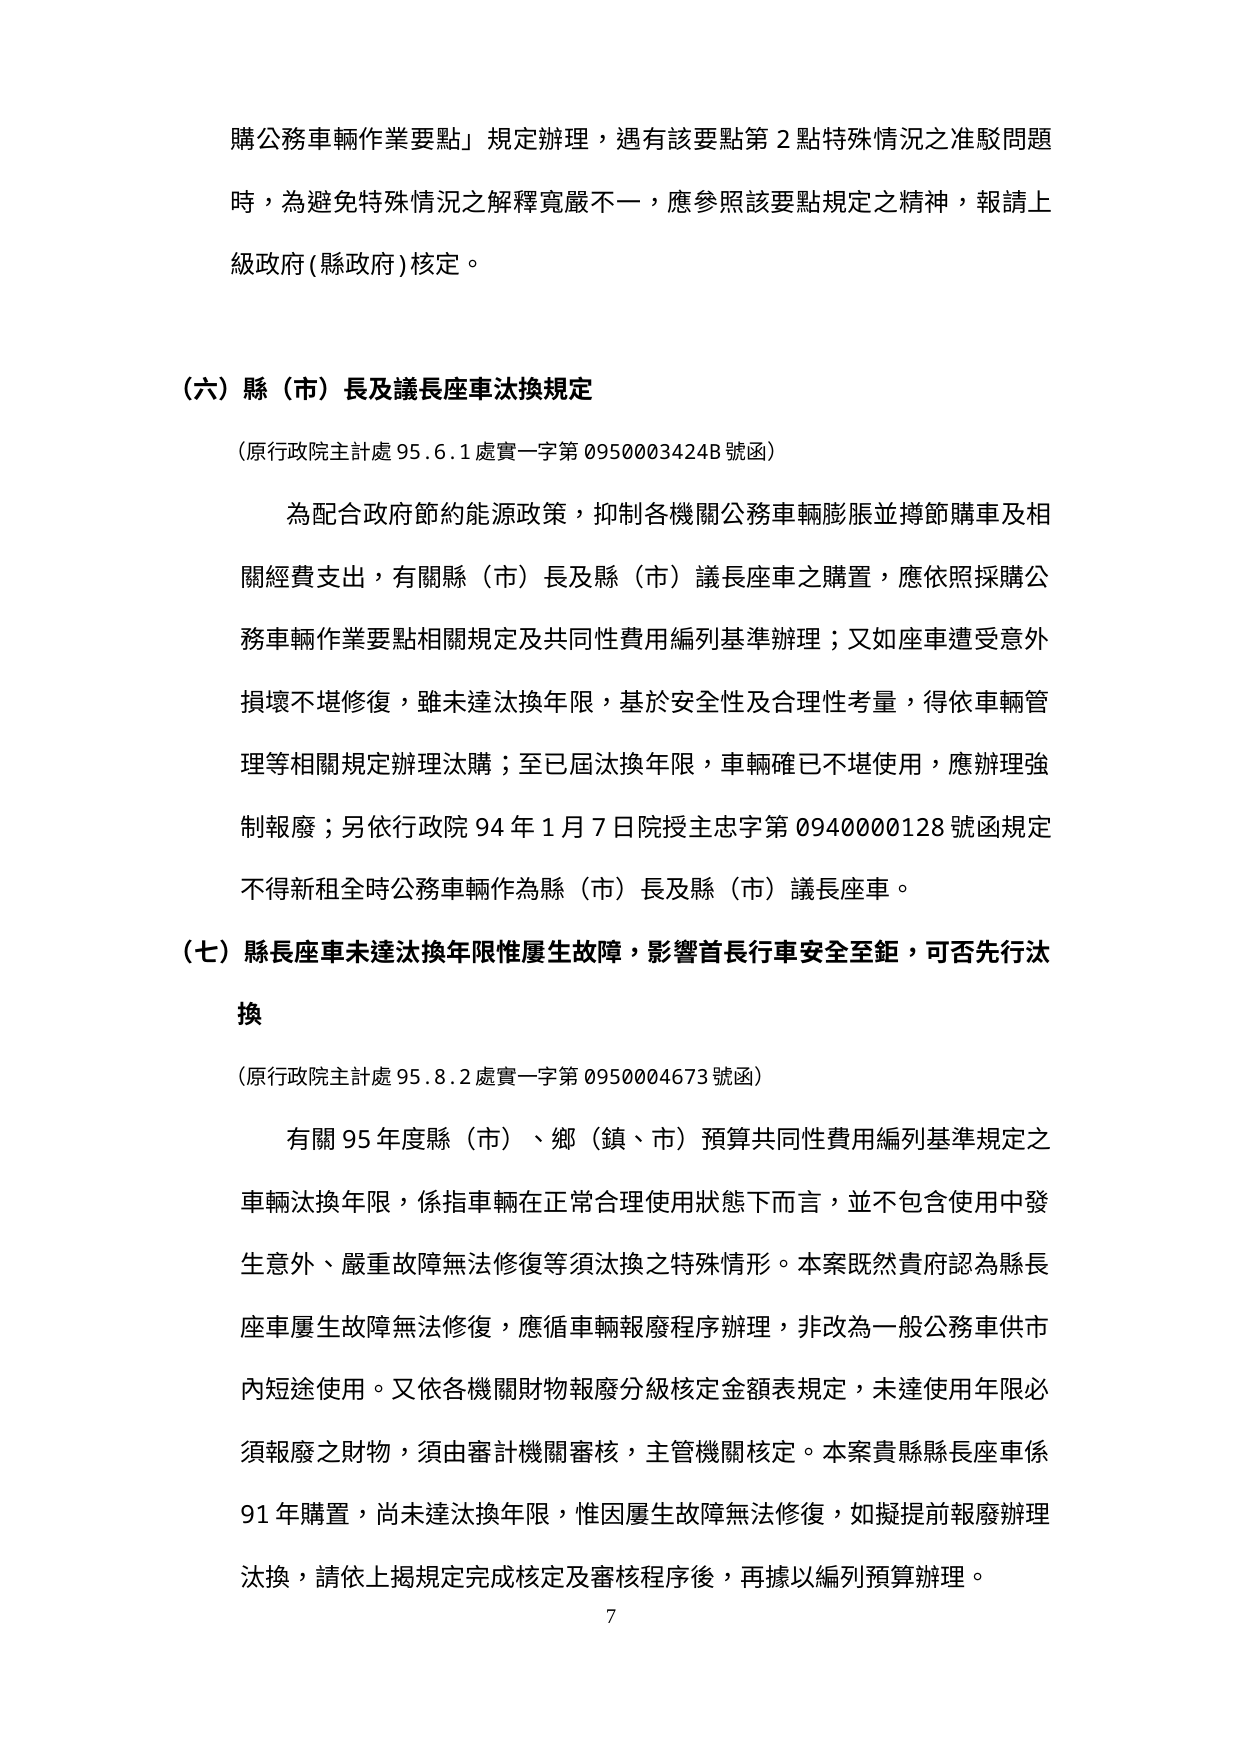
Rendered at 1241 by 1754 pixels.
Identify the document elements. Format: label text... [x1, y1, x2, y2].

text （原行政院主計處95.8.2處實一字第0950004673號函） [225, 1034, 1053, 1096]
text （七）縣長座車未達汰換年限惟屢生故障，影響首長行車安全至鉅，可否先行汰換 [169, 909, 1053, 1034]
text 有關95年度縣（市）、鄉（鎮、市）預算共同性費用編列基準規定之車輛汰換年限，係指車輛在正常合理使用狀態下而言，並不包含使用中發生意外、嚴重故障無法修復等須汰換之特殊情形。本案既然貴府認為縣長座車屢生故障無法修復，應循車輛報廢程序辦理，非改為一般公務車供市內短途使用。又依各機關財物報廢分級核定金額表規定，未達使用年限必須報廢之財物，須由審計機關審核，主管機關核定。本案貴縣縣長座車係91年購置，尚未達汰換年限，惟因屢生故障無法修復，如擬提前報廢辦理汰換，請依上揭規定完成核定及審核程序後，再據以編列預算辦理。 [240, 1096, 1053, 1596]
text 2.至採購公務車輛之核處權責，在鄉（鎮、市）是否由地方首長（鄉鎮市長）同意一節，查「中央政府各機關採購公務車輛作業要點」第2點規定，各機關公務轎車等車輛，除有特殊情況報行政院核准外，不得增購或汰換；同要點第9點第4項規定，地方政府得參照本要點之規定，自行訂定採購公務車輛作業要點；其未訂定者，準用本要點之規定辦理（現行規定為購置及租賃作業要點第12點第3項）。如地方政府準用「中央政府各機關採購公務車輛作業要點」規定辦理，遇有該要點第2點特殊情況之准駁問題時，為避免特殊情況之解釋寬嚴不一，應參照該要點規定之精神，報請上級政府(縣政府)核定。 [206, 96, 1053, 284]
text （原行政院主計處95.6.1處實一字第0950003424B號函） [225, 409, 1053, 471]
text 為配合政府節約能源政策，抑制各機關公務車輛膨脹並撙節購車及相關經費支出，有關縣（市）長及縣（市）議長座車之購置，應依照採購公務車輛作業要點相關規定及共同性費用編列基準辦理；又如座車遭受意外損壞不堪修復，雖未達汰換年限，基於安全性及合理性考量，得依車輛管理等相關規定辦理汰購；至已屆汰換年限，車輛確已不堪使用，應辦理強制報廢；另依行政院94年1月7日院授主忠字第0940000128號函規定不得新租全時公務車輛作為縣（市）長及縣（市）議長座車。 [240, 471, 1053, 909]
text （六）縣（市）長及議長座車汰換規定 [169, 346, 1053, 409]
